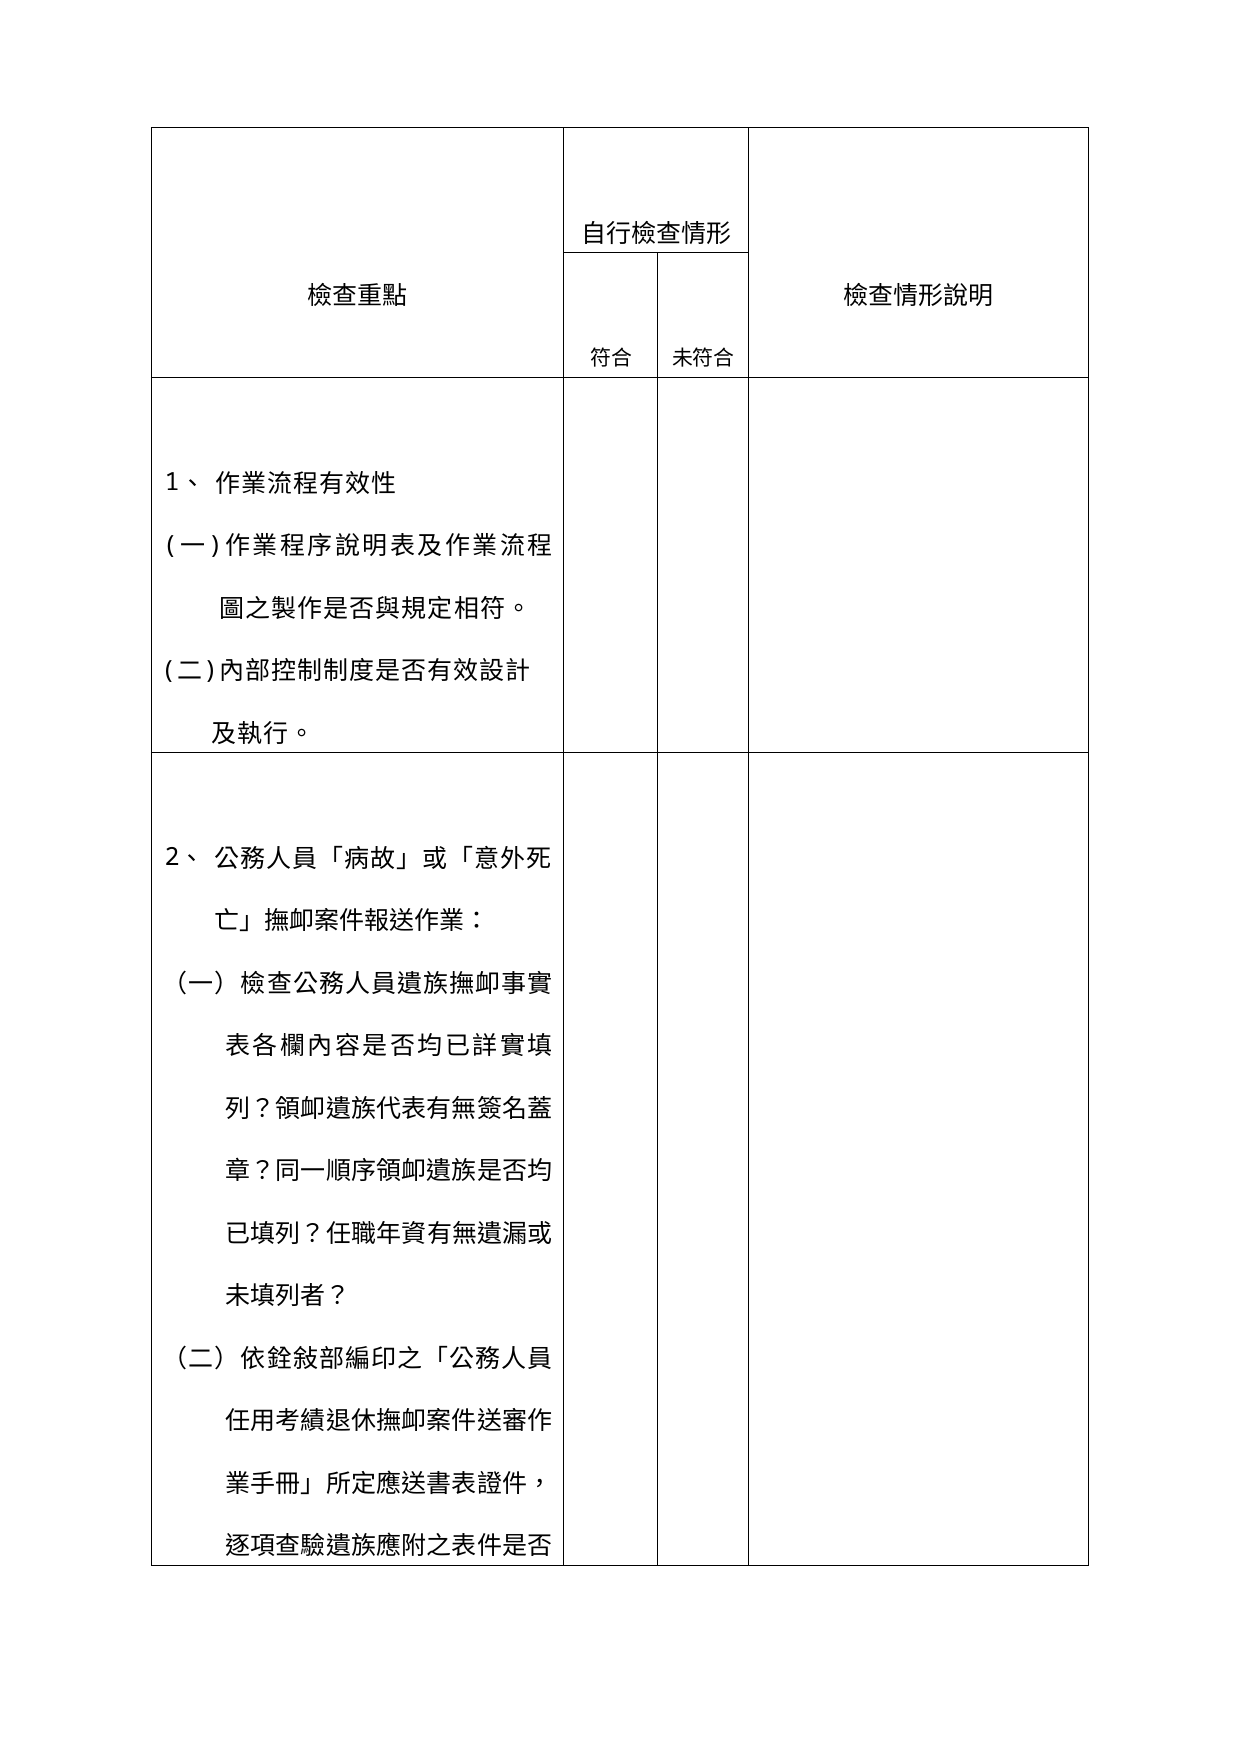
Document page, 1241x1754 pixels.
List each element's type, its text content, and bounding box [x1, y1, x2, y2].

table_cell [564, 753, 657, 1564]
table_cell [658, 378, 748, 752]
table_cell 符合 [564, 253, 657, 377]
table_cell [749, 378, 1088, 752]
table_cell 作業流程有效性 (一)作業程序說明表及作業流程圖之製作是否與規定相符。 (二)內部控制制度是否有效設計及執行。 [152, 378, 563, 752]
table_header 自行檢查情形 [564, 128, 748, 252]
table_cell 未符合 [658, 253, 748, 377]
table_cell [564, 378, 657, 752]
table_cell [658, 753, 748, 1564]
table_cell [749, 753, 1088, 1564]
table_header 檢查重點 [152, 128, 563, 377]
table_header 檢查情形說明 [749, 128, 1088, 377]
table_cell 公務人員「病故」或「意外死亡」撫卹案件報送作業： （一）檢查公務人員遺族撫卹事實表各欄內容是否均已詳實填列？領卹遺族代表有無簽名蓋章？同一順序領卹遺族是否均已填列？任職年資有無遺漏或未填列者？ （二）依銓敍部編印之「公務人員任用考績退休撫卹案件送審作業手冊」所定應送書表證件，逐項查驗遺族應附之表件是否 [152, 753, 563, 1564]
